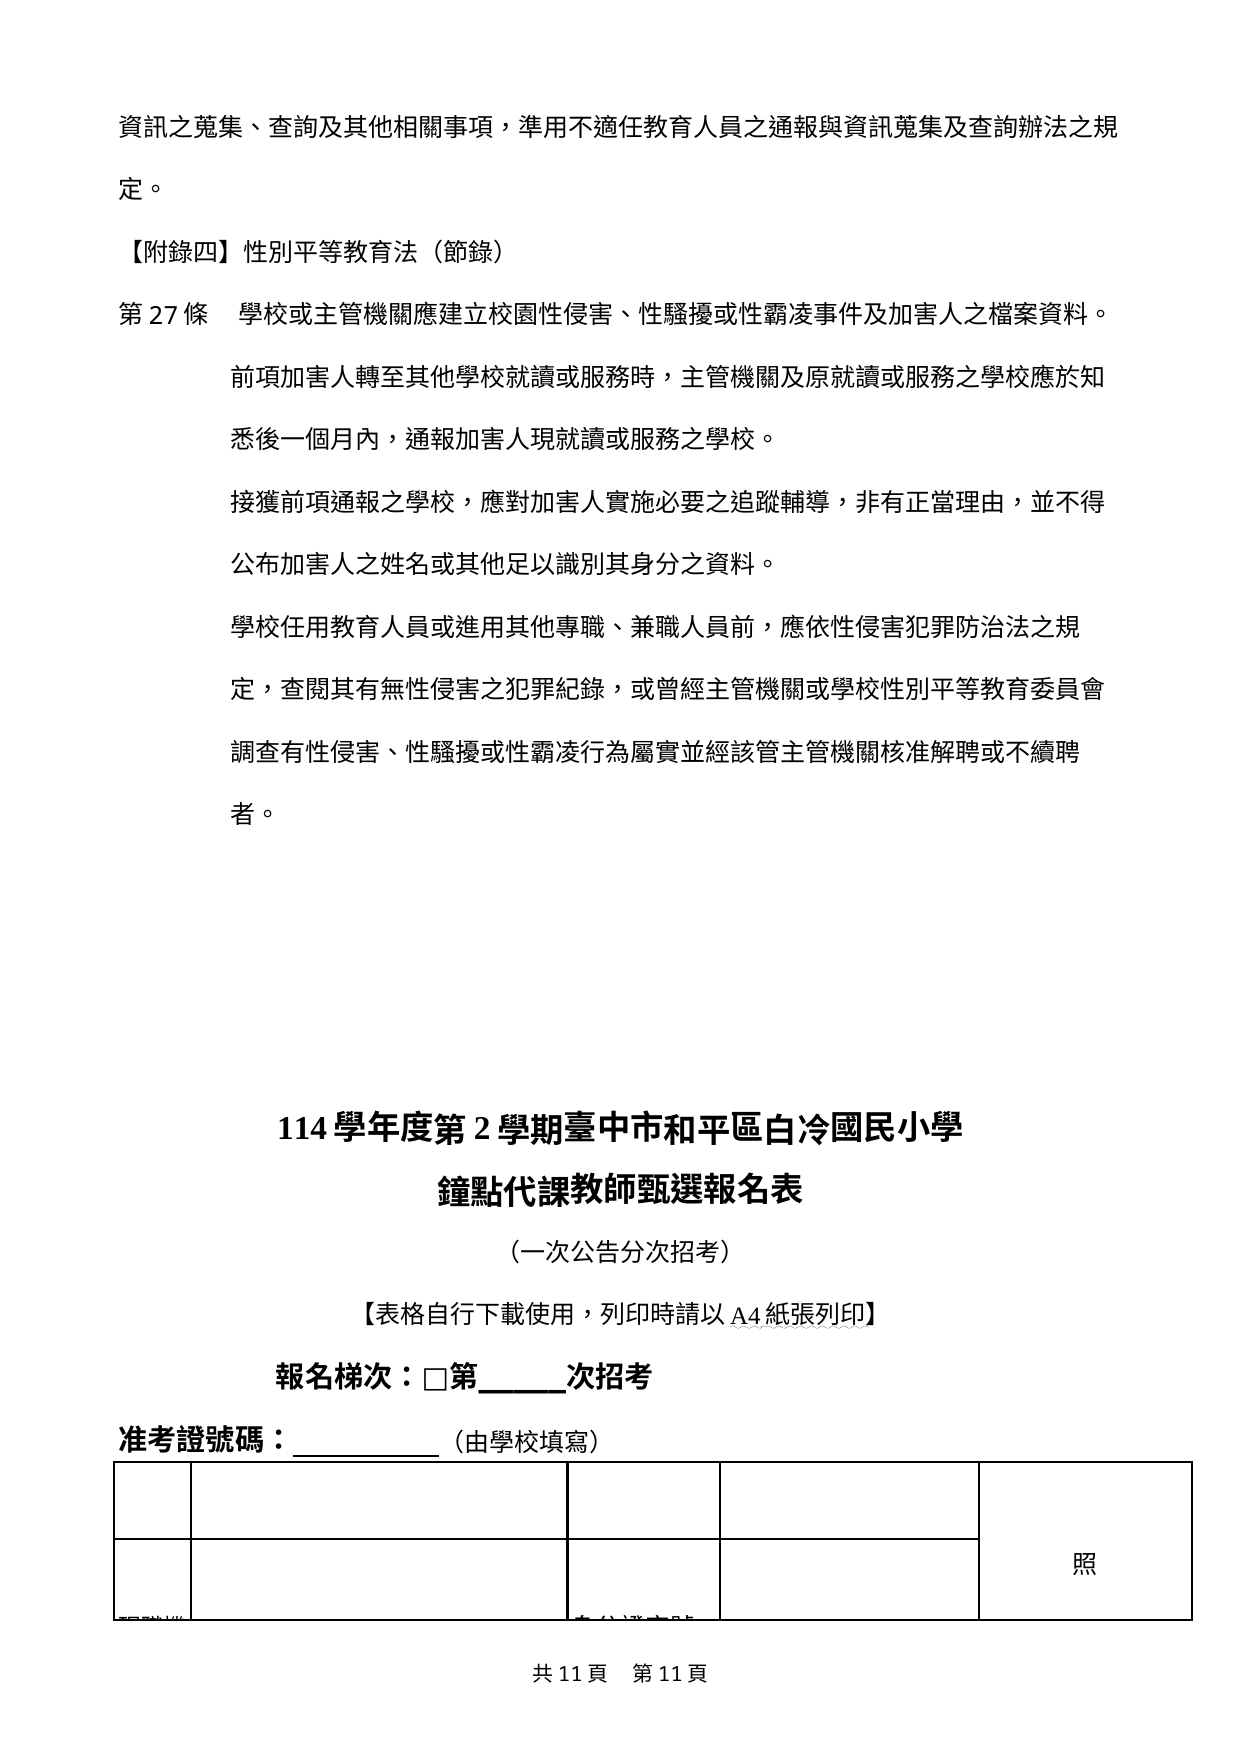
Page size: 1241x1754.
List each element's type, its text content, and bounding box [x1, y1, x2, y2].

table_header 照 片 [980, 1463, 1191, 1618]
text 學校任用教育人員或進用其他專職、兼職人員前，應依性侵害犯罪防治法之規定，查閱其有無性侵害之犯罪紀錄，或曾經主管機關或學校性別平等教育委員會調查有性侵害、性騷擾或性霸凌行為屬實並經該管主管機關核准解聘或不續聘者。 [231, 586, 1122, 836]
text 【附錄四】性別平等教育法（節錄） [118, 211, 1122, 273]
text 報名梯次：□第_____次招考 [118, 1336, 1122, 1398]
table_header 出生年月日 [569, 1463, 719, 1538]
table_header 姓 名 [115, 1463, 190, 1538]
text 114學年度第2學期臺中市和平區白冷國民小學 [118, 1086, 1122, 1148]
text 接獲前項通報之學校，應對加害人實施必要之追蹤輔導，非有正當理由，並不得公布加害人之姓名或其他足以識別其身分之資料。 [231, 461, 1122, 586]
text 准考證號碼： （由學校填寫） [118, 1398, 1122, 1461]
table_header [192, 1463, 566, 1538]
text 前項加害人轉至其他學校就讀或服務時，主管機關及原就讀或服務之學校應於知悉後一個月內，通報加害人現就讀或服務之學校。 [231, 336, 1122, 461]
table_cell 身分證字號 [569, 1540, 719, 1618]
table_cell [192, 1540, 566, 1618]
table_cell [721, 1540, 978, 1618]
table_header 年 月 日 [721, 1463, 978, 1538]
text （一次公告分次招考） [118, 1211, 1122, 1273]
text 第27條 學校或主管機關應建立校園性侵害、性騷擾或性霸凌事件及加害人之檔案資料。 [118, 273, 1122, 336]
text 【表格自行下載使用，列印時請以A4紙張列印】 [118, 1273, 1122, 1336]
text 資訊之蒐集、查詢及其他相關事項，準用不適任教育人員之通報與資訊蒐集及查詢辦法之規定。 [118, 86, 1122, 211]
table_cell 現職機關學校 [115, 1540, 190, 1618]
text 鐘點代課教師甄選報名表 [118, 1148, 1122, 1211]
